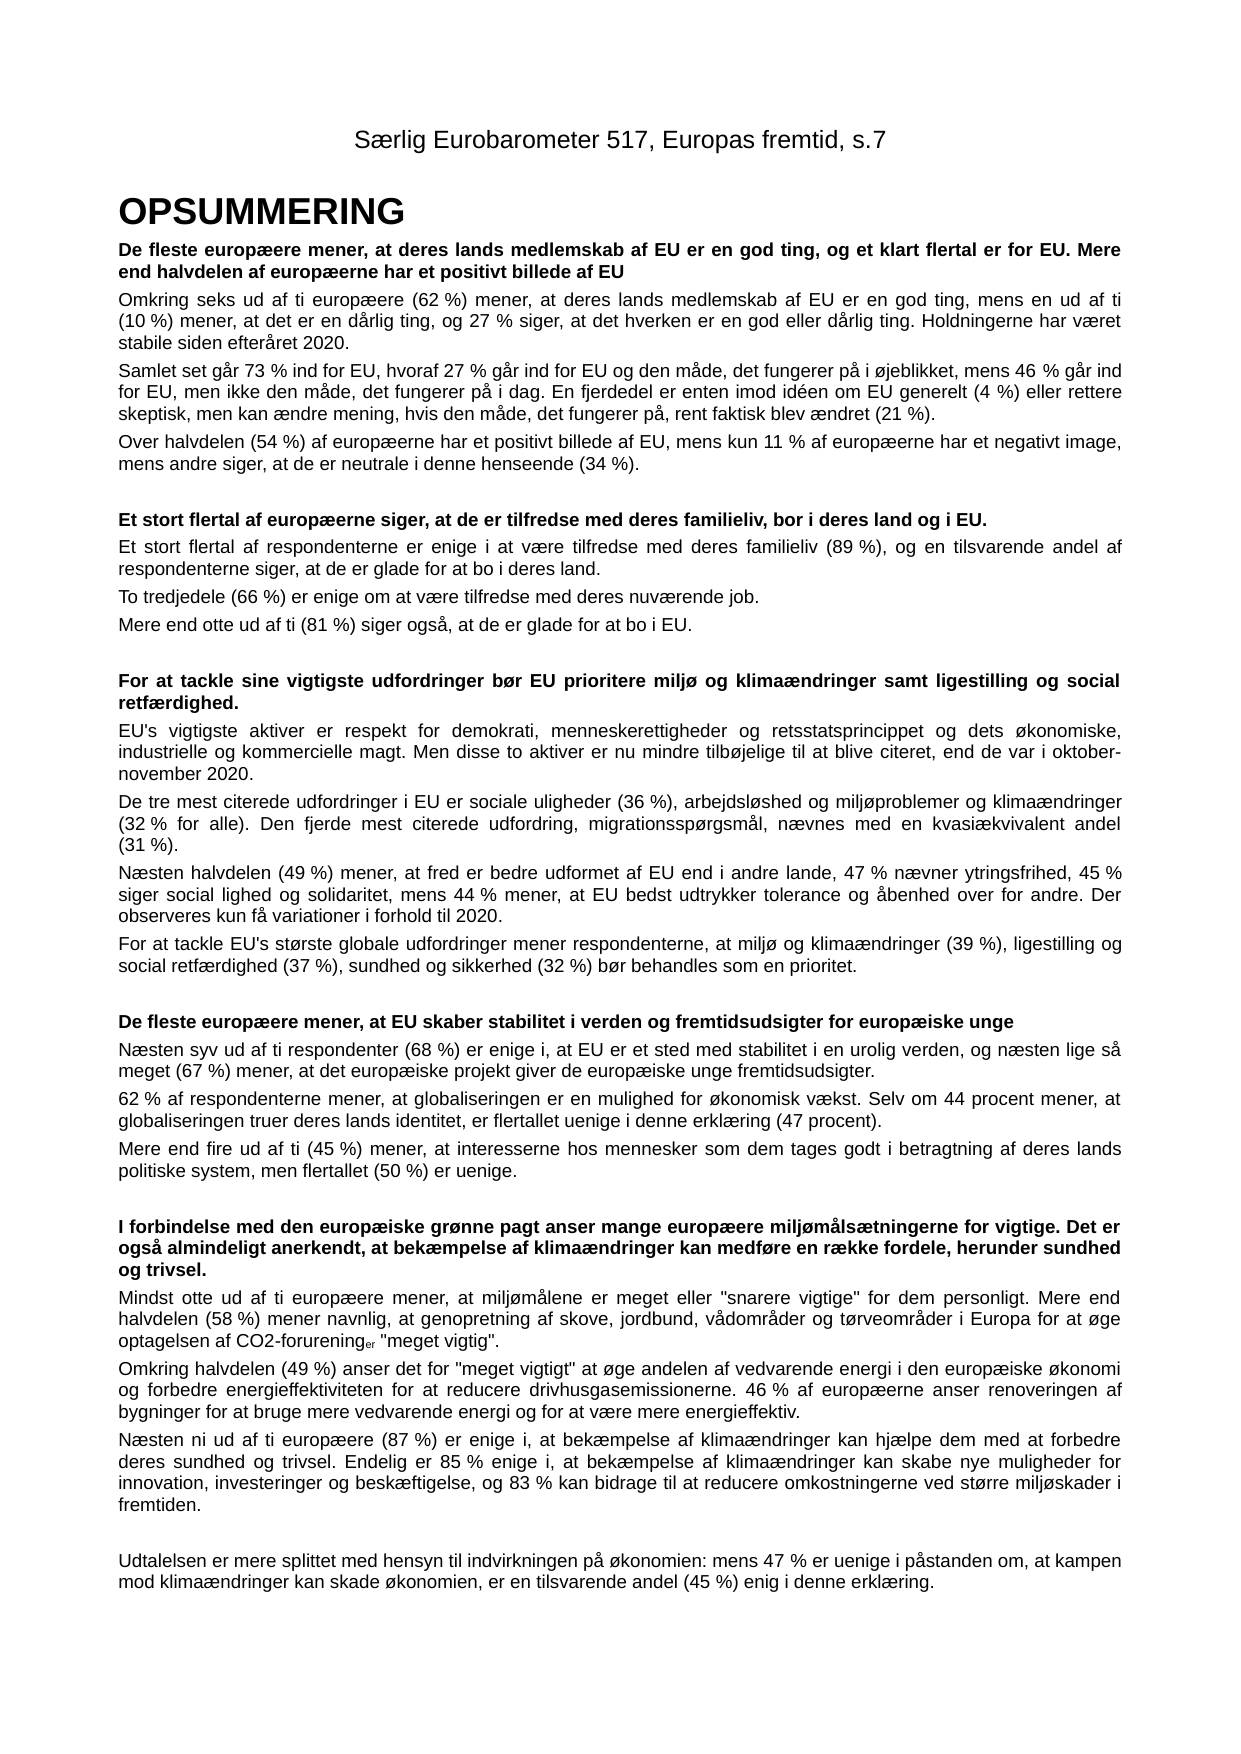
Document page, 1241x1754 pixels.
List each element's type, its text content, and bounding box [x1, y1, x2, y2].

text De tre mest citerede udfordringer i EU er sociale uligheder (36 %), arbejdsløshed og miljøproblemer og klimaændringer (32 % for alle). Den fjerde mest citerede udfordring, migrationsspørgsmål, nævnes med en kvasiækvivalent andel (31 %). [118, 791, 1122, 855]
text Udtalelsen er mere splittet med hensyn til indvirkningen på økonomien: mens 47 % er uenige i påstanden om, at kampen mod klimaændringer kan skade økonomien, er en tilsvarende andel (45 %) enig i denne erklæring. [118, 1549, 1122, 1593]
text Mere end otte ud af ti (81 %) siger også, at de er glade for at bo i EU. [118, 614, 1122, 636]
text I forbindelse med den europæiske grønne pagt anser mange europæere miljømålsætningerne for vigtige. Det er også almindeligt anerkendt, at bekæmpelse af klimaændringer kan medføre en række fordele, herunder sundhed og trivsel. [118, 1215, 1122, 1280]
text Samlet set går 73 % ind for EU, hvoraf 27 % går ind for EU og den måde, det fungerer på i øjeblikket, mens 46 % går ind for EU, men ikke den måde, det fungerer på i dag. En fjerdedel er enten imod idéen om EU generelt (4 %) eller rettere skeptisk, men kan ændre mening, hvis den måde, det fungerer på, rent faktisk blev ændret (21 %). [118, 359, 1122, 424]
text Et stort flertal af europæerne siger, at de er tilfredse med deres familieliv, bor i deres land og i EU. [118, 508, 1122, 530]
text Over halvdelen (54 %) af europæerne har et positivt billede af EU, mens kun 11 % af europæerne har et negativt image, mens andre siger, at de er neutrale i denne henseende (34 %). [118, 431, 1122, 474]
text Næsten syv ud af ti respondenter (68 %) er enige i, at EU er et sted med stabilitet i en urolig verden, og næsten lige så meget (67 %) mener, at det europæiske projekt giver de europæiske unge fremtidsudsigter. [118, 1039, 1122, 1082]
text Mere end fire ud af ti (45 %) mener, at interesserne hos mennesker som dem tages godt i betragtning af deres lands politiske system, men flertallet (50 %) er uenige. [118, 1138, 1122, 1181]
text For at tackle sine vigtigste udfordringer bør EU prioritere miljø og klimaændringer samt ligestilling og social retfærdighed. [118, 670, 1122, 713]
text De fleste europæere mener, at EU skaber stabilitet i verden og fremtidsudsigter for europæiske unge [118, 1011, 1122, 1032]
text For at tackle EU's største globale udfordringer mener respondenterne, at miljø og klimaændringer (39 %), ligestilling og social retfærdighed (37 %), sundhed og sikkerhed (32 %) bør behandles som en prioritet. [118, 933, 1122, 976]
text Et stort flertal af respondenterne er enige i at være tilfredse med deres familieliv (89 %), og en tilsvarende andel af respondenterne siger, at de er glade for at bo i deres land. [118, 536, 1122, 579]
subtitle OPSUMMERING [118, 189, 1122, 232]
text Næsten ni ud af ti europæere (87 %) er enige i, at bekæmpelse af klimaændringer kan hjælpe dem med at forbedre deres sundhed og trivsel. Endelig er 85 % enige i, at bekæmpelse af klimaændringer kan skabe nye muligheder for innovation, investeringer og beskæftigelse, og 83 % kan bidrage til at reducere omkostningerne ved større miljøskader i fremtiden. [118, 1429, 1122, 1515]
text De fleste europæere mener, at deres lands medlemskab af EU er en god ting, og et klart flertal er for EU. Mere end halvdelen af europæerne har et positivt billede af EU [118, 239, 1122, 282]
text EU's vigtigste aktiver er respekt for demokrati, menneskerettigheder og retsstatsprincippet og dets økonomiske, industrielle og kommercielle magt. Men disse to aktiver er nu mindre tilbøjelige til at blive citeret, end de var i oktober-november 2020. [118, 719, 1122, 784]
text Omkring halvdelen (49 %) anser det for "meget vigtigt" at øge andelen af vedvarende energi i den europæiske økonomi og forbedre energieffektiviteten for at reducere drivhusgasemissionerne. 46 % af europæerne anser renoveringen af bygninger for at bruge mere vedvarende energi og for at være mere energieffektiv. [118, 1358, 1122, 1422]
text Næsten halvdelen (49 %) mener, at fred er bedre udformet af EU end i andre lande, 47 % nævner ytringsfrihed, 45 % siger social lighed og solidaritet, mens 44 % mener, at EU bedst udtrykker tolerance og åbenhed over for andre. Der observeres kun få variationer i forhold til 2020. [118, 862, 1122, 927]
text Mindst otte ud af ti europæere mener, at miljømålene er meget eller "snarere vigtige" for dem personligt. Mere end halvdelen (58 %) mener navnlig, at genopretning af skove, jordbund, vådområder og tørveområder i Europa for at øge optagelsen af CO2-forureninger "meget vigtig". [118, 1287, 1122, 1351]
text 62 % af respondenterne mener, at globaliseringen er en mulighed for økonomisk vækst. Selv om 44 procent mener, at globaliseringen truer deres lands identitet, er flertallet uenige i denne erklæring (47 procent). [118, 1088, 1122, 1131]
text Omkring seks ud af ti europæere (62 %) mener, at deres lands medlemskab af EU er en god ting, mens en ud af ti (10 %) mener, at det er en dårlig ting, og 27 % siger, at det hverken er en god eller dårlig ting. Holdningerne har været stabile siden efteråret 2020. [118, 288, 1122, 353]
text To tredjedele (66 %) er enige om at være tilfredse med deres nuværende job. [118, 586, 1122, 607]
